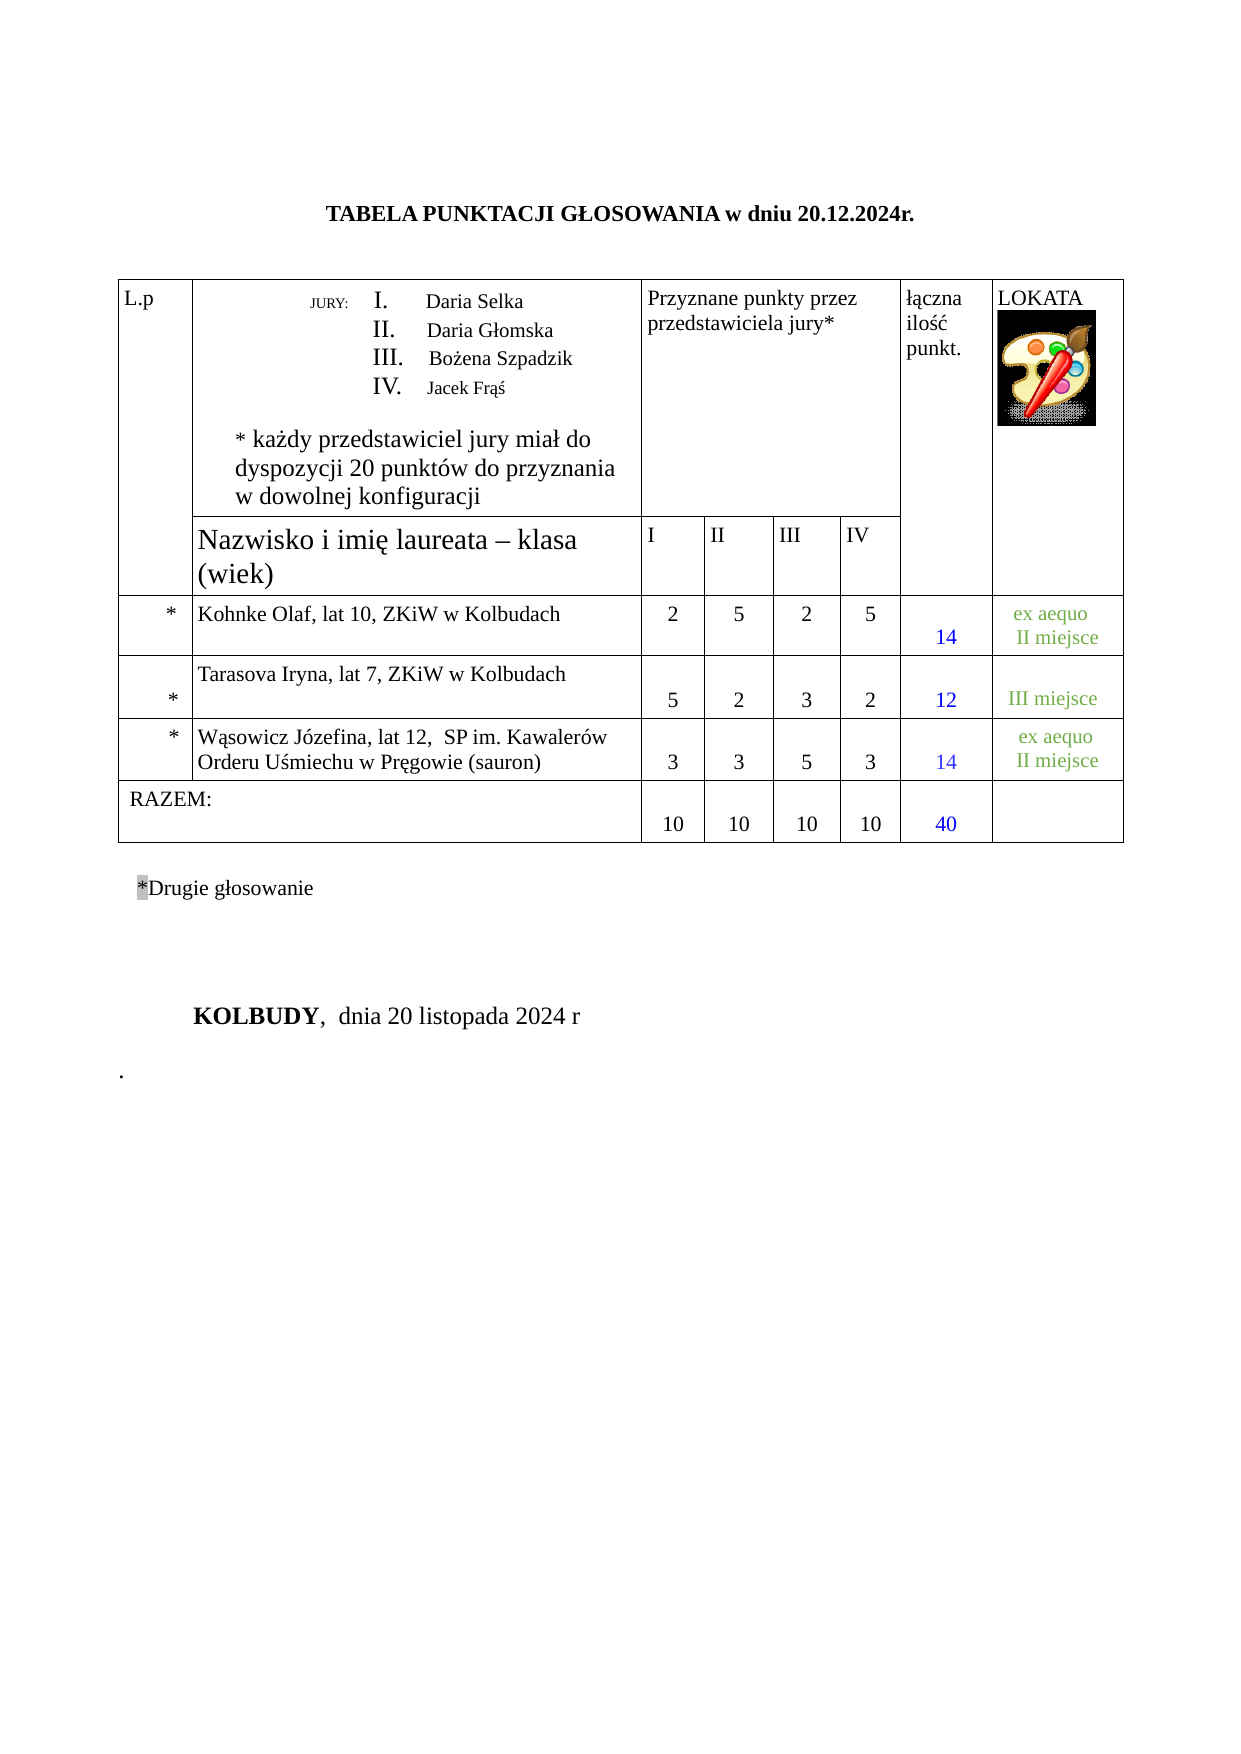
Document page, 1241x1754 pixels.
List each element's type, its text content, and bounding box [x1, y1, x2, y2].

table_cell 14 [901, 719, 992, 780]
table_header L.p [119, 280, 192, 595]
table_cell 14 [901, 596, 992, 655]
table_cell ex aequo II miejsce [993, 719, 1123, 780]
table_cell * [119, 719, 192, 780]
table_cell 10 [774, 781, 840, 842]
table_cell 10 [841, 781, 900, 842]
table_cell 5 [642, 656, 704, 717]
table_cell 2 [642, 596, 704, 655]
table_cell III miejsce [993, 656, 1123, 717]
text KOLBUDY, dnia 20 listopada 2024 r [193, 1001, 1122, 1030]
table_cell 2 [705, 656, 773, 717]
text TABELA PUNKTACJI GŁOSOWANIA w dniu 20.12.2024r. [118, 199, 1122, 226]
table_header JURY: I. Daria Selka II. Daria Głomska III. Bożena Szpadzik IV. Jacek Frąś * każdy przedstawiciel jury miał do dyspozycji 20 punktów do przyznania w dowolnej konfiguracji [193, 280, 641, 516]
table_cell * [119, 596, 192, 655]
text *Drugie głosowanie [118, 872, 1122, 900]
table_cell 5 [841, 596, 900, 655]
table_cell 10 [705, 781, 773, 842]
table_cell 12 [901, 656, 992, 717]
table_header łączna ilość punkt. [901, 280, 992, 595]
table_cell ex aequo II miejsce [993, 596, 1123, 655]
table_cell 3 [705, 719, 773, 780]
table_cell * [119, 656, 192, 717]
table_cell II [705, 517, 773, 595]
table_cell 3 [774, 656, 840, 717]
table_header LOKATA [993, 280, 1123, 595]
table_cell I [642, 517, 704, 595]
table_cell III [774, 517, 840, 595]
table_cell Tarasova Iryna, lat 7, ZKiW w Kolbudach [193, 656, 641, 717]
text . [118, 1055, 1122, 1084]
table_cell Kohnke Olaf, lat 10, ZKiW w Kolbudach [193, 596, 641, 655]
table_cell 2 [774, 596, 840, 655]
table_cell Wąsowicz Józefina, lat 12, SP im. Kawalerów Orderu Uśmiechu w Pręgowie (sauron) [193, 719, 641, 780]
table_cell 5 [774, 719, 840, 780]
table_header Przyznane punkty przez przedstawiciela jury* [642, 280, 900, 516]
table_cell IV [841, 517, 900, 595]
table_cell 3 [642, 719, 704, 780]
table_cell [993, 781, 1123, 842]
table_cell 3 [841, 719, 900, 780]
table_cell 10 [642, 781, 704, 842]
table_cell Nazwisko i imię laureata – klasa (wiek) [193, 517, 641, 595]
table_cell RAZEM: [119, 781, 641, 842]
table_cell 5 [705, 596, 773, 655]
table_cell 2 [841, 656, 900, 717]
table_cell 40 [901, 781, 992, 842]
